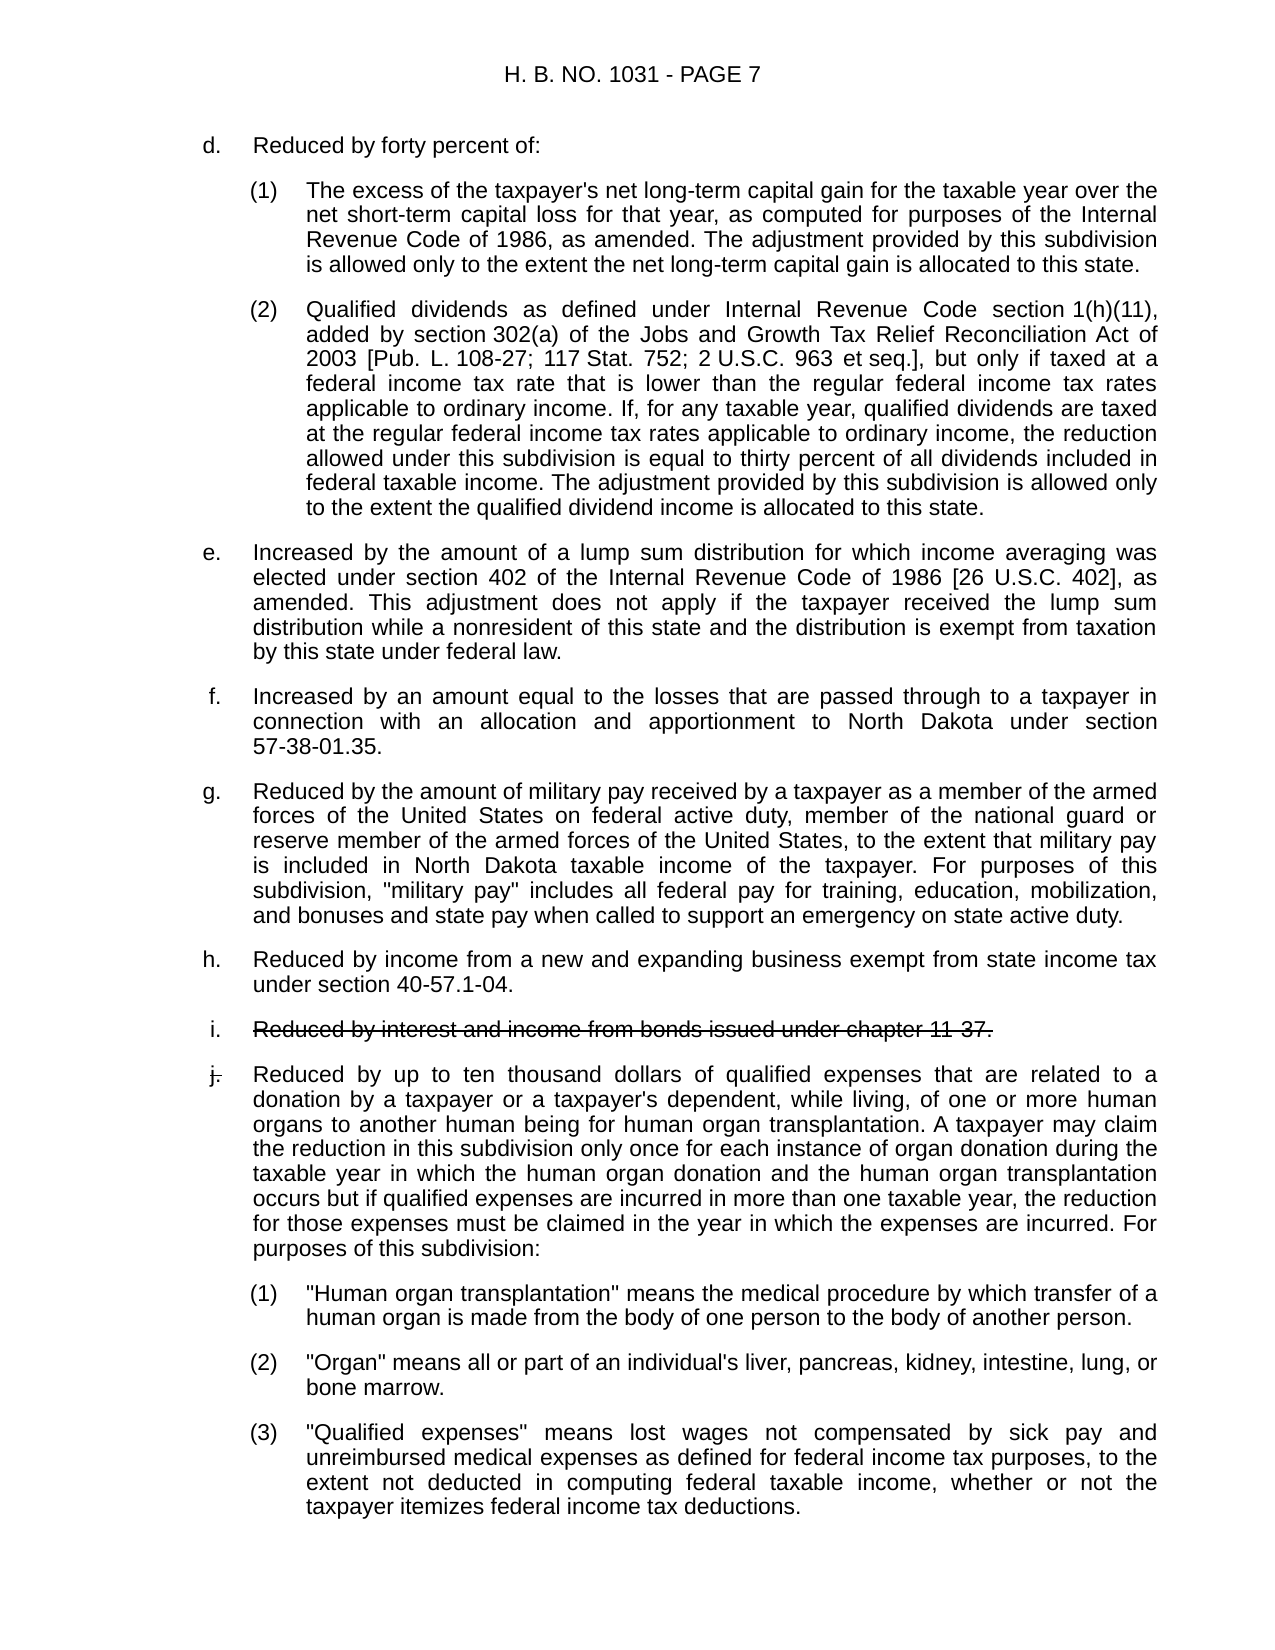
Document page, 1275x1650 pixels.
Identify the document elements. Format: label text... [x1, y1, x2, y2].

text (1) "Human organ transplantation" means the medical procedure by which transfer of a human organ is made from the body of one person to the body of another person. [106, 1281, 1158, 1331]
text (3) "Qualified expenses" means lost wages not compensated by sick pay and unreimbursed medical expenses as defined for federal income tax purposes, to the extent not deducted in computing federal taxable income, whether or not the taxpayer itemizes federal income tax deductions. [106, 1421, 1158, 1520]
text g. Reduced by the amount of military pay received by a taxpayer as a member of the armed forces of the United States on federal active duty, member of the national guard or reserve member of the armed forces of the United States, to the extent that military pay is included in North Dakota taxable income of the taxpayer. For purposes of this subdivision, "military pay" includes all federal pay for training, education, mobilization, and bonuses and state pay when called to support an emergency on state active duty. [106, 779, 1158, 928]
text (2) Qualified dividends as defined under Internal Revenue Code section 1(h)(11), added by section 302(a) of the Jobs and Growth Tax Relief Reconciliation Act of 2003 [Pub. L. 108‑27; 117 Stat. 752; 2 U.S.C. 963 et seq.], but only if taxed at a federal income tax rate that is lower than the regular federal income tax rates applicable to ordinary income. If, for any taxable year, qualified dividends are taxed at the regular federal income tax rates applicable to ordinary income, the reduction allowed under this subdivision is equal to thirty percent of all dividends included in federal taxable income. The adjustment provided by this subdivision is allowed only to the extent the qualified dividend income is allocated to this state. [106, 297, 1158, 521]
text (1) The excess of the taxpayer's net long‑term capital gain for the taxable year over the net short‑term capital loss for that year, as computed for purposes of the Internal Revenue Code of 1986, as amended. The adjustment provided by this subdivision is allowed only to the extent the net long‑term capital gain is allocated to this state. [106, 178, 1158, 277]
text (2) "Organ" means all or part of an individual's liver, pancreas, kidney, intestine, lung, or bone marrow. [106, 1351, 1158, 1400]
text e. Increased by the amount of a lump sum distribution for which income averaging was elected under section 402 of the Internal Revenue Code of 1986 [26 U.S.C. 402], as amended. This adjustment does not apply if the taxpayer received the lump sum distribution while a nonresident of this state and the distribution is exempt from taxation by this state under federal law. [106, 541, 1158, 665]
text j. Reduced by up to ten thousand dollars of qualified expenses that are related to a donation by a taxpayer or a taxpayer's dependent, while living, of one or more human organs to another human being for human organ transplantation. A taxpayer may claim the reduction in this subdivision only once for each instance of organ donation during the taxable year in which the human organ donation and the human organ transplantation occurs but if qualified expenses are incurred in more than one taxable year, the reduction for those expenses must be claimed in the year in which the expenses are incurred. For purposes of this subdivision: [106, 1063, 1158, 1261]
text d. Reduced by forty percent of: [106, 133, 1158, 158]
text f. Increased by an amount equal to the losses that are passed through to a taxpayer in connection with an allocation and apportionment to North Dakota under section 57‑38‑01.35. [106, 685, 1158, 759]
text i. Reduced by interest and income from bonds issued under chapter 11‑37. [106, 1018, 1158, 1043]
text h. Reduced by income from a new and expanding business exempt from state income tax under section 40‑57.1‑04. [106, 948, 1158, 998]
